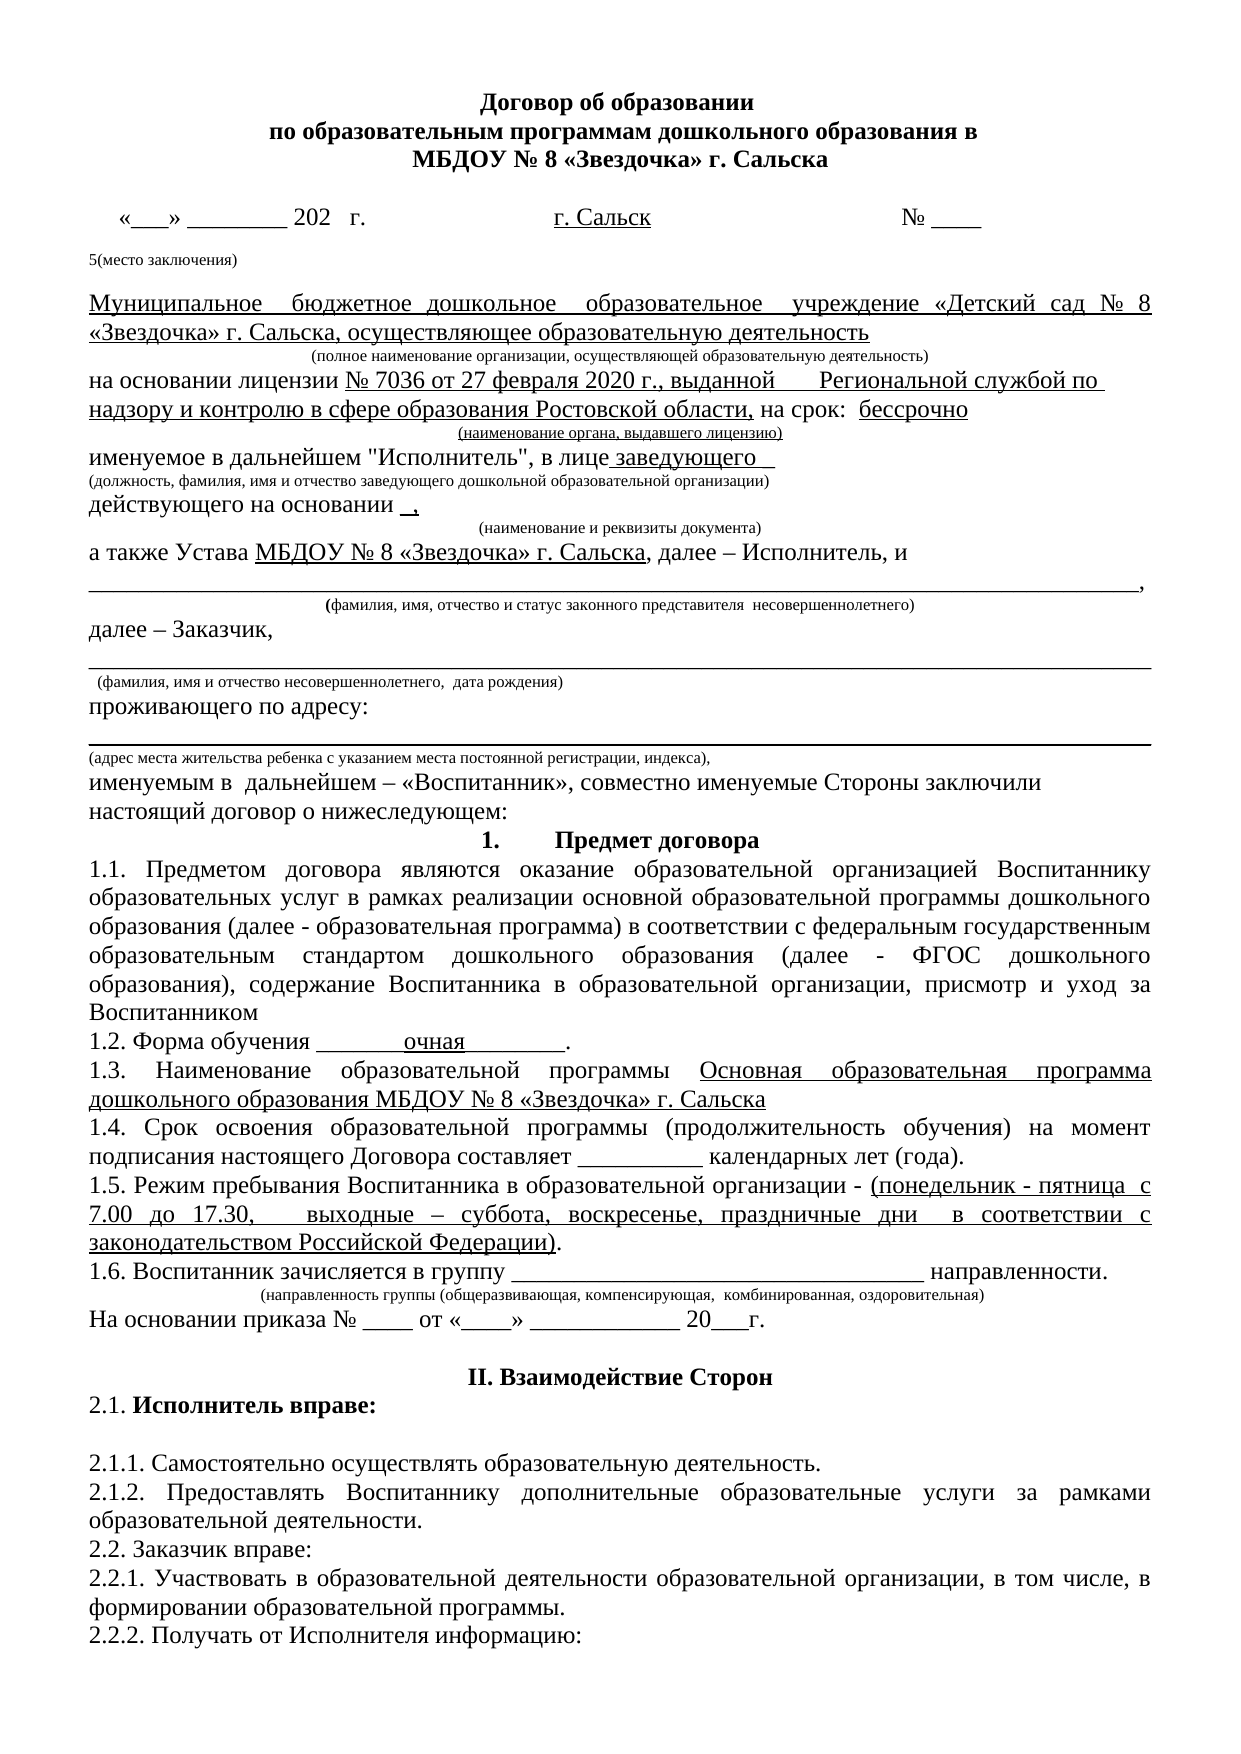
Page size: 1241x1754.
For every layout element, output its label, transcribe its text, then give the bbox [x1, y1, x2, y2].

text 1.1. Предметом договора являются оказание образовательной организацией Воспитаннику образовательных услуг в рамках реализации основной образовательной программы дошкольного образования (далее - образовательная программа) в соответствии с федеральным государственным образовательным стандартом дошкольного образования (далее - ФГОС дошкольного образования), содержание Воспитанника в образовательной организации, присмотр и уход за Воспитанником [89, 854, 1152, 1026]
subtitle II. Взаимодействие Сторон [89, 1362, 1152, 1390]
text «___» ________ 202 г. г. Сальск № ____ [118, 202, 1152, 231]
text (полное наименование организации, осуществляющей образовательную деятельность) [89, 346, 1152, 365]
text 2.1. Исполнитель вправе: [89, 1390, 1152, 1419]
text 5(место заключения) [89, 250, 1152, 269]
text проживающего по адресу: _____________________________________________________________________________________ [89, 691, 1152, 748]
text (наименование органа, выдавшего лицензию) [89, 422, 1152, 442]
text 1.3. Наименование образовательной программы Основная образовательная программа дошкольного образования МБДОУ № 8 «Звездочка» г. Сальска [89, 1055, 1152, 1112]
text на основании лицензии № 7036 от 27 февраля 2020 г., выданной Региональной службой по надзору и контролю в сфере образования Ростовской области, на срок: бессрочно [89, 365, 1152, 422]
text 1.4. Срок освоения образовательной программы (продолжительность обучения) на момент подписания настоящего Договора составляет __________ календарных лет (года). [89, 1112, 1152, 1170]
text (фамилия, имя, отчество и статус законного представителя несовершеннолетнего) [89, 595, 1152, 614]
text по образовательным программам дошкольного образования в [89, 116, 1152, 144]
text 2.1.1. Самостоятельно осуществлять образовательную деятельность. [89, 1448, 1152, 1477]
text 1.2. Форма обучения _______очная________. [89, 1026, 1152, 1055]
text (фамилия, имя и отчество несовершеннолетнего, дата рождения) [89, 672, 1152, 691]
text а также Устава МБДОУ № 8 «Звездочка» г. Сальска, далее – Исполнитель, и [89, 537, 1152, 566]
text 2.2.1. Участвовать в образовательной деятельности образовательной организации, в том числе, в формировании образовательной программы. [89, 1563, 1152, 1620]
text На основании приказа № ____ от «____» ____________ 20___г. [89, 1304, 1152, 1333]
list Предмет договора [89, 825, 1152, 854]
text Договор об образовании [89, 87, 1152, 116]
text именуемым в дальнейшем – «Воспитанник», совместно именуемые Стороны заключили настоящий договор о нижеследующем: [89, 767, 1152, 825]
text именуемое в дальнейшем "Исполнитель", в лице заведующего _ [89, 442, 1152, 470]
text далее – Заказчик, [89, 614, 1152, 643]
text _____________________________________________________________________________________ [89, 643, 1152, 672]
text 2.2.2. Получать от Исполнителя информацию: [89, 1620, 1152, 1649]
text (должность, фамилия, имя и отчество заведующего дошкольной образовательной организации) [89, 470, 1152, 489]
text «Звездочка» г. Сальска, осуществляющее образовательную деятельность [89, 315, 1152, 346]
text 1.6. Воспитанник зачисляется в группу _________________________________ направленности. [89, 1256, 1152, 1285]
text МБДОУ № 8 «Звездочка» г. Сальска [89, 144, 1152, 173]
text действующего на основании _, [89, 489, 1152, 518]
text ____________________________________________________________________________________, [89, 566, 1152, 595]
text 2.1.2. Предоставлять Воспитаннику дополнительные образовательные услуги за рамками образовательной деятельности. [89, 1477, 1152, 1534]
text законодательством Российской Федерации). [89, 1225, 1152, 1256]
text 1.5. Режим пребывания Воспитанника в образовательной организации - (понедельник - пятница с 7.00 до 17.30, выходные – суббота, воскресенье, праздничные дни в соответствии с [89, 1170, 1152, 1224]
text 2.2. Заказчик вправе: [89, 1534, 1152, 1563]
text (наименование и реквизиты документа) [89, 518, 1152, 537]
text Муниципальное бюджетное дошкольное образовательное учреждение «Детский сад № 8 [89, 288, 1152, 313]
text (направленность группы (общеразвивающая, компенсирующая, комбинированная, оздоровительная) [89, 1285, 1152, 1304]
text (адрес места жительства ребенка с указанием места постоянной регистрации, индекса), [89, 748, 1152, 767]
